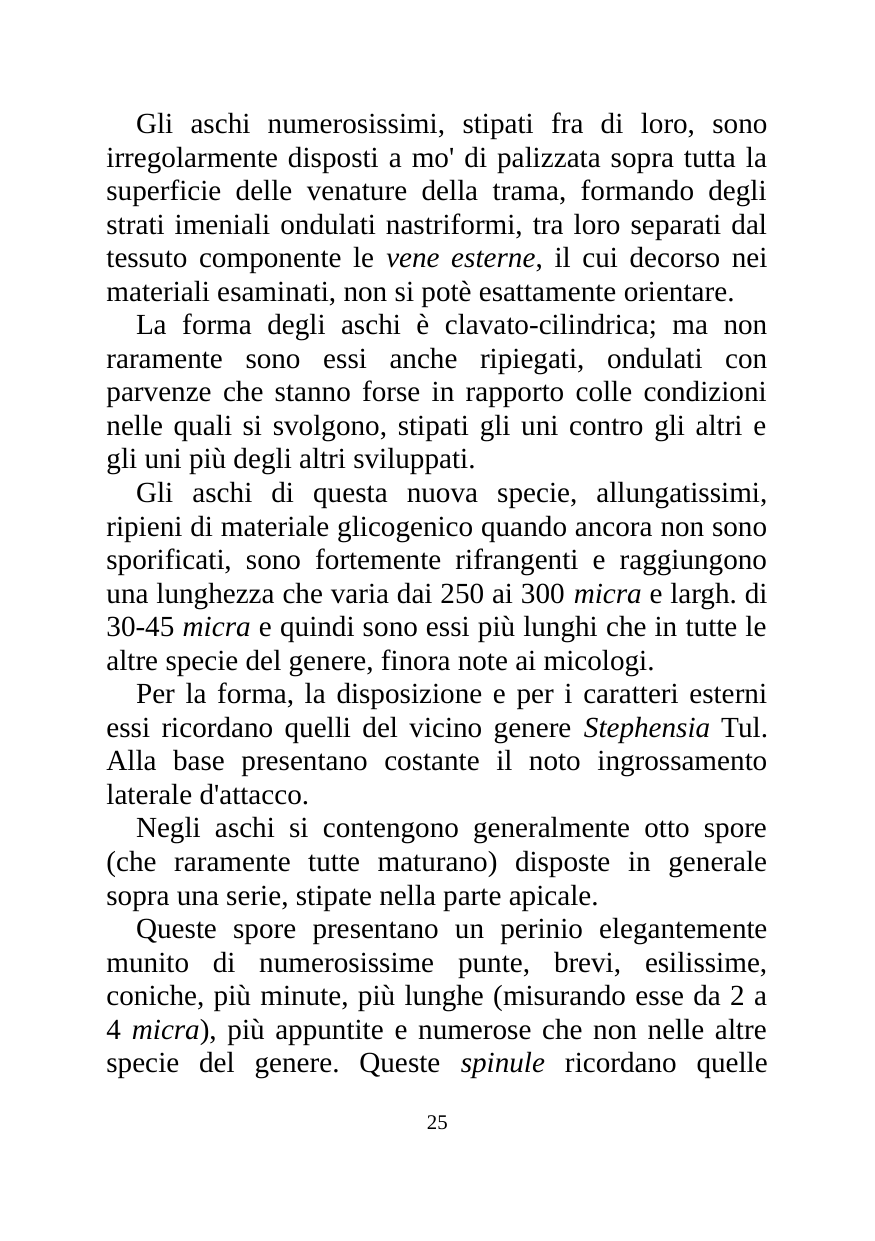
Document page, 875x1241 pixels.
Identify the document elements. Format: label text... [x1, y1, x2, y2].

text Gli aschi numerosissimi, stipati fra di loro, sono irregolarmente disposti a mo' di palizzata sopra tutta la superficie delle venature della trama, formando degli strati imeniali ondulati nastriformi, tra loro separati dal tessuto componente le vene esterne, il cui decorso nei materiali esaminati, non si potè esattamente orientare. [106, 106, 768, 307]
text Per la forma, la disposizione e per i caratteri esterni essi ricordano quelli del vicino genere Stephensia Tul. Alla base presentano costante il noto ingrossamento laterale d'attacco. [106, 676, 768, 811]
text Gli aschi di questa nuova specie, allungatissimi, ripieni di materiale glicogenico quando ancora non sono sporificati, sono fortemente rifrangenti e raggiungono una lunghezza che varia dai 250 ai 300 micra e largh. di 30-45 micra e quindi sono essi più lunghi che in tutte le altre specie del genere, finora note ai micologi. [106, 475, 768, 676]
text Queste spore presentano un perinio elegantemente munito di numerosissime punte, brevi, esilissime, coniche, più minute, più lunghe (misurando esse da 2 a 4 micra), più appuntite e numerose che non nelle altre specie del genere. Queste spinule ricordano quelle [106, 911, 768, 1079]
text Negli aschi si contengono generalmente otto spore (che raramente tutte maturano) disposte in generale sopra una serie, stipate nella parte apicale. [106, 811, 768, 911]
text La forma degli aschi è clavato-cilindrica; ma non raramente sono essi anche ripiegati, ondulati con parvenze che stanno forse in rapporto colle condizioni nelle quali si svolgono, stipati gli uni contro gli altri e gli uni più degli altri sviluppati. [106, 307, 768, 475]
